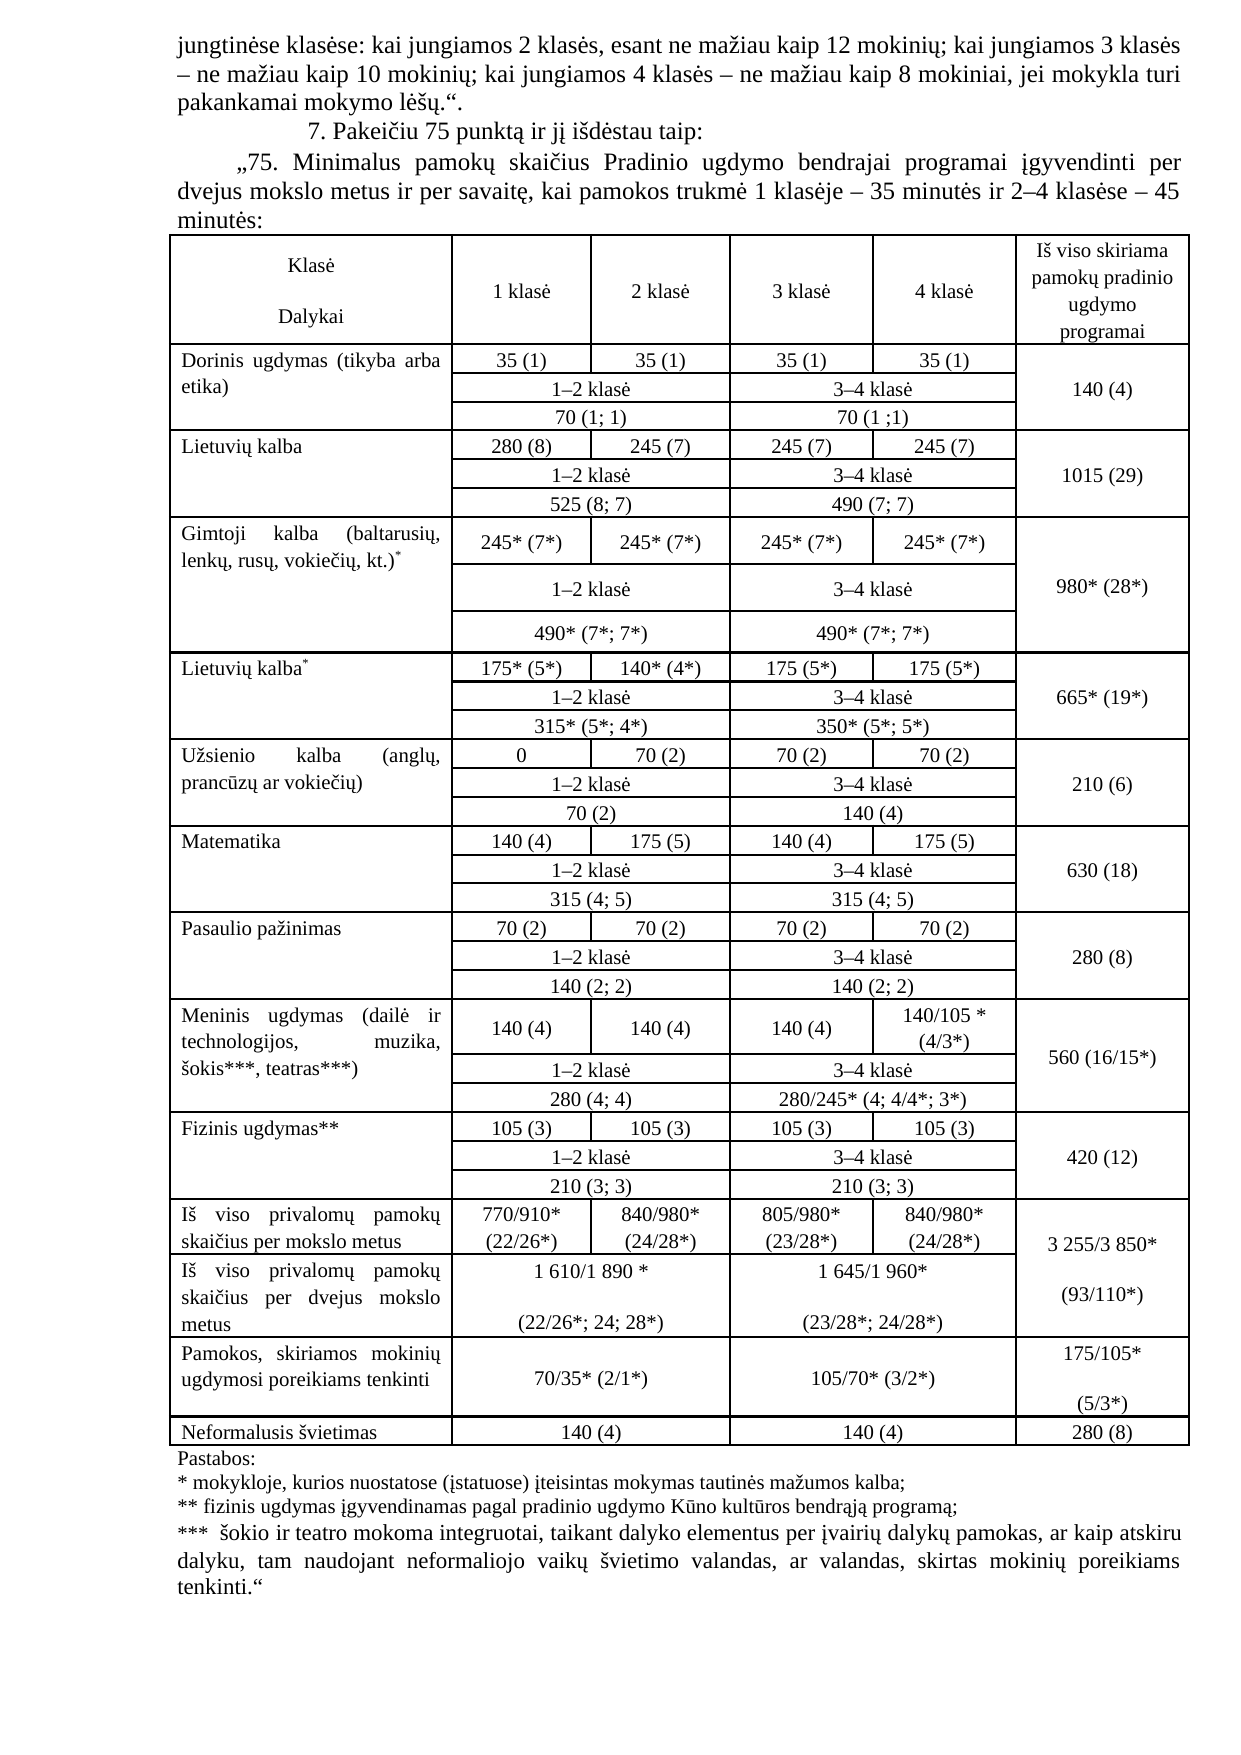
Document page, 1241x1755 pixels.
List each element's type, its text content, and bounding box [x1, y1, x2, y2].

table_cell 805/980* (23/28*) [731, 1200, 872, 1253]
table_cell 70 (2) [731, 913, 872, 940]
table_cell 490* (7*; 7*) [453, 612, 729, 651]
table_cell Pasaulio pažinimas [171, 913, 451, 998]
table_cell 1–2 klasė [453, 683, 729, 709]
table_cell 175 (5*) [874, 654, 1015, 680]
table_cell 105 (3) [592, 1113, 729, 1140]
table_cell 490 (7; 7) [731, 489, 1015, 516]
table_cell 140 (4) [1017, 345, 1188, 429]
table_cell 175* (5*) [453, 654, 590, 680]
table_cell 70 (2) [592, 913, 729, 940]
table_cell 840/980* (24/28*) [874, 1200, 1015, 1253]
table_cell 140 (4) [453, 1418, 729, 1444]
table_header Iš viso skiriama pamokų pradinio ugdymo programai [1017, 236, 1188, 343]
text ** fizinis ugdymas įgyvendinamas pagal pradinio ugdymo Kūno kultūros bendrąją programą; [177, 1494, 1182, 1518]
table_cell 1 645/1 960* (23/28*; 24/28*) [731, 1255, 1015, 1336]
table_cell 35 (1) [874, 345, 1015, 372]
table_cell Pamokos, skiriamos mokinių ugdymosi poreikiams tenkinti [171, 1338, 451, 1415]
table_cell 175 (5*) [731, 654, 872, 680]
table_cell 175 (5) [592, 827, 729, 853]
table_cell 280 (4; 4) [453, 1084, 729, 1111]
table_cell 35 (1) [453, 345, 590, 372]
table_cell Lietuvių kalba [171, 431, 451, 516]
table_cell 3–4 klasė [731, 1055, 1015, 1082]
table_cell 315 (4; 5) [453, 884, 729, 911]
table_cell 350* (5*; 5*) [731, 711, 1015, 738]
table_cell 245* (7*) [731, 518, 872, 563]
table_cell 3–4 klasė [731, 1142, 1015, 1169]
table_cell Neformalusis švietimas [171, 1418, 451, 1444]
table_cell 70 (2) [731, 740, 872, 767]
table_cell 1–2 klasė [453, 374, 729, 401]
table_cell 210 (6) [1017, 740, 1188, 824]
text * mokykloje, kurios nuostatose (įstatuose) įteisintas mokymas tautinės mažumos kalba; [177, 1470, 1182, 1494]
table_cell Meninis ugdymas (dailė ir technologijos, muzika, šokis***, teatras***) [171, 1000, 451, 1111]
table_cell 210 (3; 3) [731, 1171, 1015, 1198]
table_cell 105 (3) [874, 1113, 1015, 1140]
table_cell 3–4 klasė [731, 565, 1015, 610]
table_cell 35 (1) [592, 345, 729, 372]
table_cell 1–2 klasė [453, 565, 729, 610]
table_cell 840/980* (24/28*) [592, 1200, 729, 1253]
table_cell 140 (4) [592, 1000, 729, 1053]
table_cell 630 (18) [1017, 827, 1188, 911]
table_cell 1–2 klasė [453, 942, 729, 969]
table_cell 70 (2) [592, 740, 729, 767]
table_cell 1015 (29) [1017, 431, 1188, 516]
table_cell 980* (28*) [1017, 518, 1188, 651]
table_cell Iš viso privalomų pamokų skaičius per dvejus mokslo metus [171, 1255, 451, 1336]
table_cell 140 (2; 2) [453, 971, 729, 998]
table_cell 140 (4) [731, 827, 872, 853]
table_cell 140 (4) [731, 1000, 872, 1053]
table_cell 245* (7*) [874, 518, 1015, 563]
table_cell 70 (1; 1) [453, 403, 729, 429]
table_cell Fizinis ugdymas** [171, 1113, 451, 1198]
table_cell 3 255/3 850* (93/110*) [1017, 1200, 1188, 1336]
table_cell 175 (5) [874, 827, 1015, 853]
table_cell 140 (4) [731, 1418, 1015, 1444]
table_header Klasė Dalykai [171, 236, 451, 343]
table_cell 140/105 * (4/3*) [874, 1000, 1015, 1053]
table_header 1 klasė [453, 236, 590, 343]
table_cell 665* (19*) [1017, 654, 1188, 738]
table_cell 0 [453, 740, 590, 767]
text 7. Pakeičiu 75 punktą ir jį išdėstau taip: [177, 116, 1182, 145]
table_cell 1–2 klasė [453, 1142, 729, 1169]
table_cell 105 (3) [731, 1113, 872, 1140]
table_header 2 klasė [592, 236, 729, 343]
table_cell Matematika [171, 827, 451, 911]
table_cell 3–4 klasė [731, 374, 1015, 401]
table_cell 105/70* (3/2*) [731, 1338, 1015, 1415]
table_cell 70/35* (2/1*) [453, 1338, 729, 1415]
table_cell 70 (2) [874, 740, 1015, 767]
text *** šokio ir teatro mokoma integruotai, taikant dalyko elementus per įvairių dalykų pamokas, ar kaip atskiru dalyku, tam naudojant neformaliojo vaikų švietimo valandas, ar valandas, skirtas mokinių poreikiams tenkinti.“ [177, 1518, 1182, 1599]
text „75. Minimalus pamokų skaičius Pradinio ugdymo bendrajai programai įgyvendinti per dvejus mokslo metus ir per savaitę, kai pamokos trukmė 1 klasėje – 35 minutės ir 2–4 klasėse – 45 minutės: [177, 147, 1182, 234]
table_cell 70 (1 ;1) [731, 403, 1015, 429]
table_cell 1–2 klasė [453, 1055, 729, 1082]
table_cell 140 (4) [453, 1000, 590, 1053]
table_cell Lietuvių kalba* [171, 654, 451, 738]
table_cell 245 (7) [874, 431, 1015, 458]
table_cell Užsienio kalba (anglų, prancūzų ar vokiečių) [171, 740, 451, 824]
table_cell Dorinis ugdymas (tikyba arba etika) [171, 345, 451, 429]
table_cell 140* (4*) [592, 654, 729, 680]
table_cell 245 (7) [592, 431, 729, 458]
table_cell 210 (3; 3) [453, 1171, 729, 1198]
table_cell 770/910* (22/26*) [453, 1200, 590, 1253]
table_cell 140 (4) [453, 827, 590, 853]
table_cell 3–4 klasė [731, 856, 1015, 882]
table_cell 280 (8) [453, 431, 590, 458]
table_cell 280/245* (4; 4/4*; 3*) [731, 1084, 1015, 1111]
table_cell 560 (16/15*) [1017, 1000, 1188, 1111]
table_cell Iš viso privalomų pamokų skaičius per mokslo metus [171, 1200, 451, 1253]
table_cell 245* (7*) [453, 518, 590, 563]
table_cell 315* (5*; 4*) [453, 711, 729, 738]
table_cell 3–4 klasė [731, 460, 1015, 487]
table_cell 35 (1) [731, 345, 872, 372]
table_cell 3–4 klasė [731, 683, 1015, 709]
table_cell 1–2 klasė [453, 769, 729, 796]
table_cell 1–2 klasė [453, 856, 729, 882]
table_cell 140 (4) [731, 798, 1015, 824]
table_cell 245 (7) [731, 431, 872, 458]
table_cell 525 (8; 7) [453, 489, 729, 516]
table_cell 70 (2) [453, 798, 729, 824]
table_cell 3–4 klasė [731, 942, 1015, 969]
table_cell 1–2 klasė [453, 460, 729, 487]
table_cell 70 (2) [874, 913, 1015, 940]
text Pastabos: [177, 1446, 1182, 1470]
table_cell 280 (8) [1017, 913, 1188, 998]
table_header 4 klasė [874, 236, 1015, 343]
table_cell 490* (7*; 7*) [731, 612, 1015, 651]
table_cell 175/105* (5/3*) [1017, 1338, 1188, 1415]
table_header 3 klasė [731, 236, 872, 343]
table_cell 105 (3) [453, 1113, 590, 1140]
table_cell 245* (7*) [592, 518, 729, 563]
table_cell 70 (2) [453, 913, 590, 940]
table_cell 315 (4; 5) [731, 884, 1015, 911]
table_cell 420 (12) [1017, 1113, 1188, 1198]
text jungtinėse klasėse: kai jungiamos 2 klasės, esant ne mažiau kaip 12 mokinių; kai jungiamos 3 klasės – ne mažiau kaip 10 mokinių; kai jungiamos 4 klasės – ne mažiau kaip 8 mokiniai, jei mokykla turi pakankamai mokymo lėšų.“. [177, 30, 1182, 116]
table_cell 1 610/1 890 * (22/26*; 24; 28*) [453, 1255, 729, 1336]
table_cell Gimtoji kalba (baltarusių, lenkų, rusų, vokiečių, kt.)* [171, 518, 451, 651]
table_cell 140 (2; 2) [731, 971, 1015, 998]
table_cell 3–4 klasė [731, 769, 1015, 796]
table_cell 280 (8) [1017, 1418, 1188, 1444]
